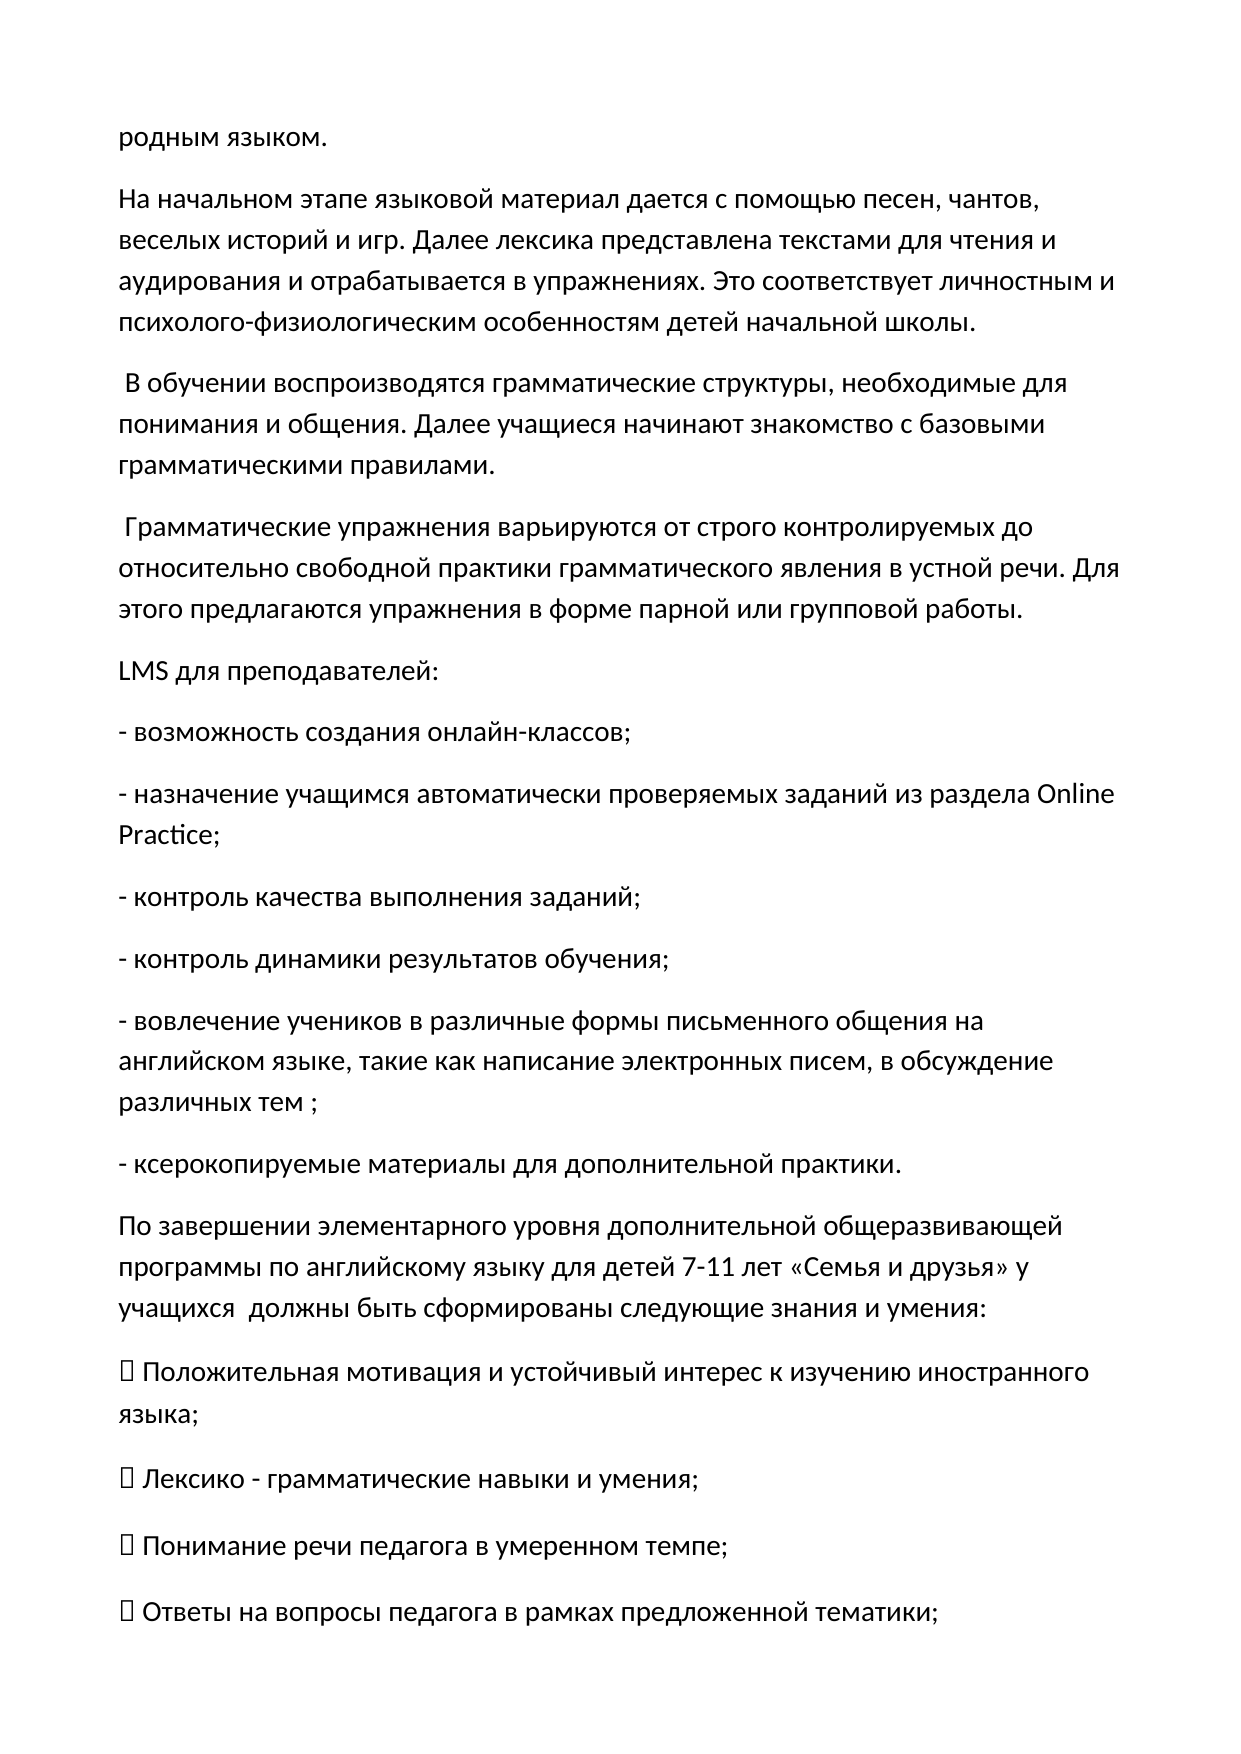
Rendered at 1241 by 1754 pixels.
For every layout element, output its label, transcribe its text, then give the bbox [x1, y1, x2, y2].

text  Лексико - грамматические навыки и умения; [118, 1457, 1122, 1497]
text  Понимание речи педагога в умеренном темпе; [118, 1524, 1122, 1563]
text - контроль динамики результатов обучения; [118, 940, 1122, 975]
text По завершении элементарного уровня дополнительной общеразвивающей программы по английскому языку для детей 7-11 лет «Семья и друзья» у учащихся должны быть сформированы следующие знания и умения: [118, 1207, 1122, 1324]
text родным языком. [118, 118, 1122, 154]
text  Ответы на вопросы педагога в рамках предложенной тематики; [118, 1590, 1122, 1630]
text - вовлечение учеников в различные формы письменного общения на английском языке, такие как написание электронных писем, в обсуждение различных тем ; [118, 1002, 1122, 1119]
text - назначение учащимся автоматически проверяемых заданий из раздела Online Practice; [118, 775, 1122, 852]
text - контроль качества выполнения заданий; [118, 878, 1122, 914]
text В обучении воспроизводятся грамматические структуры, необходимые для понимания и общения. Далее учащиеся начинают знакомство с базовыми грамматическими правилами. [118, 364, 1122, 482]
text На начальном этапе языковой материал дается с помощью песен, чантов, веселых историй и игр. Далее лексика представлена текстами для чтения и аудирования и отрабатывается в упражнениях. Это соответствует личностным и психолого-физиологическим особенностям детей начальной школы. [118, 180, 1122, 338]
text - ксерокопируемые материалы для дополнительной практики. [118, 1145, 1122, 1181]
text LMS для преподавателей: [118, 652, 1122, 687]
text Грамматические упражнения варьируются от строго контролируемых до относительно свободной практики грамматического явления в устной речи. Для этого предлагаются упражнения в форме парной или групповой работы. [118, 508, 1122, 626]
text - возможность создания онлайн-классов; [118, 713, 1122, 749]
text  Положительная мотивация и устойчивый интерес к изучению иностранного языка; [118, 1351, 1122, 1431]
